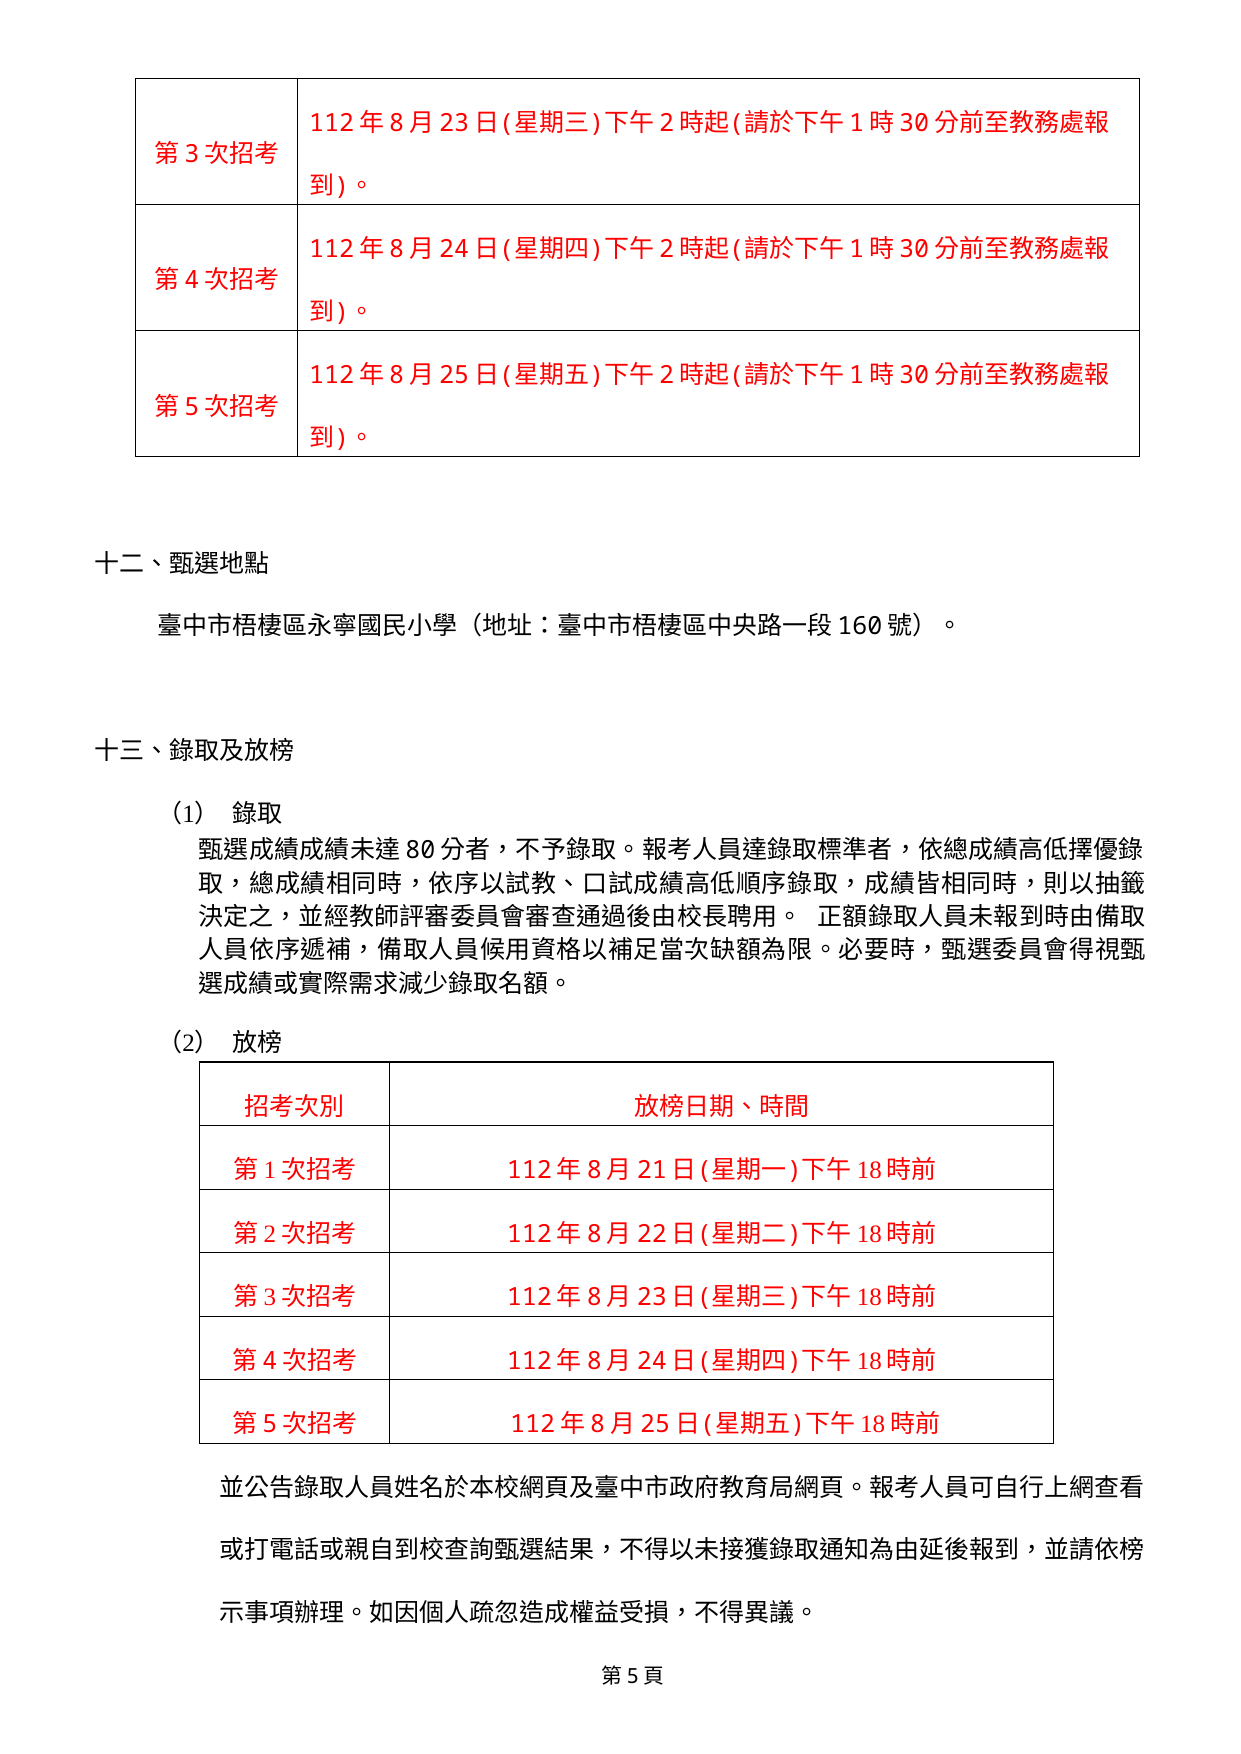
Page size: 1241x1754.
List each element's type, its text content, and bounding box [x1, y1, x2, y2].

text 十三、錄取及放榜 [94, 707, 1146, 770]
table_cell 112年8月22日(星期二)下午18時前 [390, 1190, 1053, 1252]
text 甄選成績成績未達80分者，不予錄取。報考人員達錄取標準者，依總成績高低擇優錄取，總成績相同時，依序以試教、口試成績高低順序錄取，成績皆相同時，則以抽籤決定之，並經教師評審委員會審查通過後由校長聘用。 正額錄取人員未報到時由備取人員依序遞補，備取人員候用資格以補足當次缺額為限。必要時，甄選委員會得視甄選成績或實際需求減少錄取名額。 [153, 832, 1146, 999]
table_cell 112年8月25日(星期五)下午2時起(請於下午1時30分前至教務處報到)。 [298, 331, 1139, 456]
table_cell 112年8月23日(星期三)下午2時起(請於下午1時30分前至教務處報到)。 [298, 79, 1139, 204]
table_cell 112年8月24日(星期四)下午18時前 [390, 1317, 1053, 1379]
text 並公告錄取人員姓名於本校網頁及臺中市政府教育局網頁。報考人員可自行上網查看或打電話或親自到校查詢甄選結果，不得以未接獲錄取通知為由延後報到，並請依榜示事項辦理。如因個人疏忽造成權益受損，不得異議。 [219, 1444, 1146, 1631]
table_cell 112年8月24日(星期四)下午2時起(請於下午1時30分前至教務處報到)。 [298, 205, 1139, 330]
list 放榜 [157, 999, 1146, 1061]
table_cell 第2次招考 [200, 1190, 389, 1252]
table_cell 第3次招考 [200, 1253, 389, 1316]
list 錄取 [157, 770, 1146, 832]
table_cell 第5次招考 [200, 1380, 389, 1443]
table_cell 第4次招考 [200, 1317, 389, 1379]
table_cell 第5次招考 [136, 331, 297, 456]
text 臺中市梧棲區永寧國民小學（地址：臺中市梧棲區中央路一段160號）。 [157, 582, 1146, 645]
table_cell 第4次招考 [136, 205, 297, 330]
table_header 放榜日期、時間 [390, 1063, 1053, 1125]
table_header 招考次別 [200, 1063, 389, 1125]
table_cell 112年8月21日(星期一)下午18時前 [390, 1126, 1053, 1188]
table_cell 112年8月25日(星期五)下午18時前 [390, 1380, 1053, 1443]
table_cell 第3次招考 [136, 79, 297, 204]
text 十二、甄選地點 [94, 520, 1146, 582]
table_cell 第1次招考 [200, 1126, 389, 1188]
table_cell 112年8月23日(星期三)下午18時前 [390, 1253, 1053, 1316]
